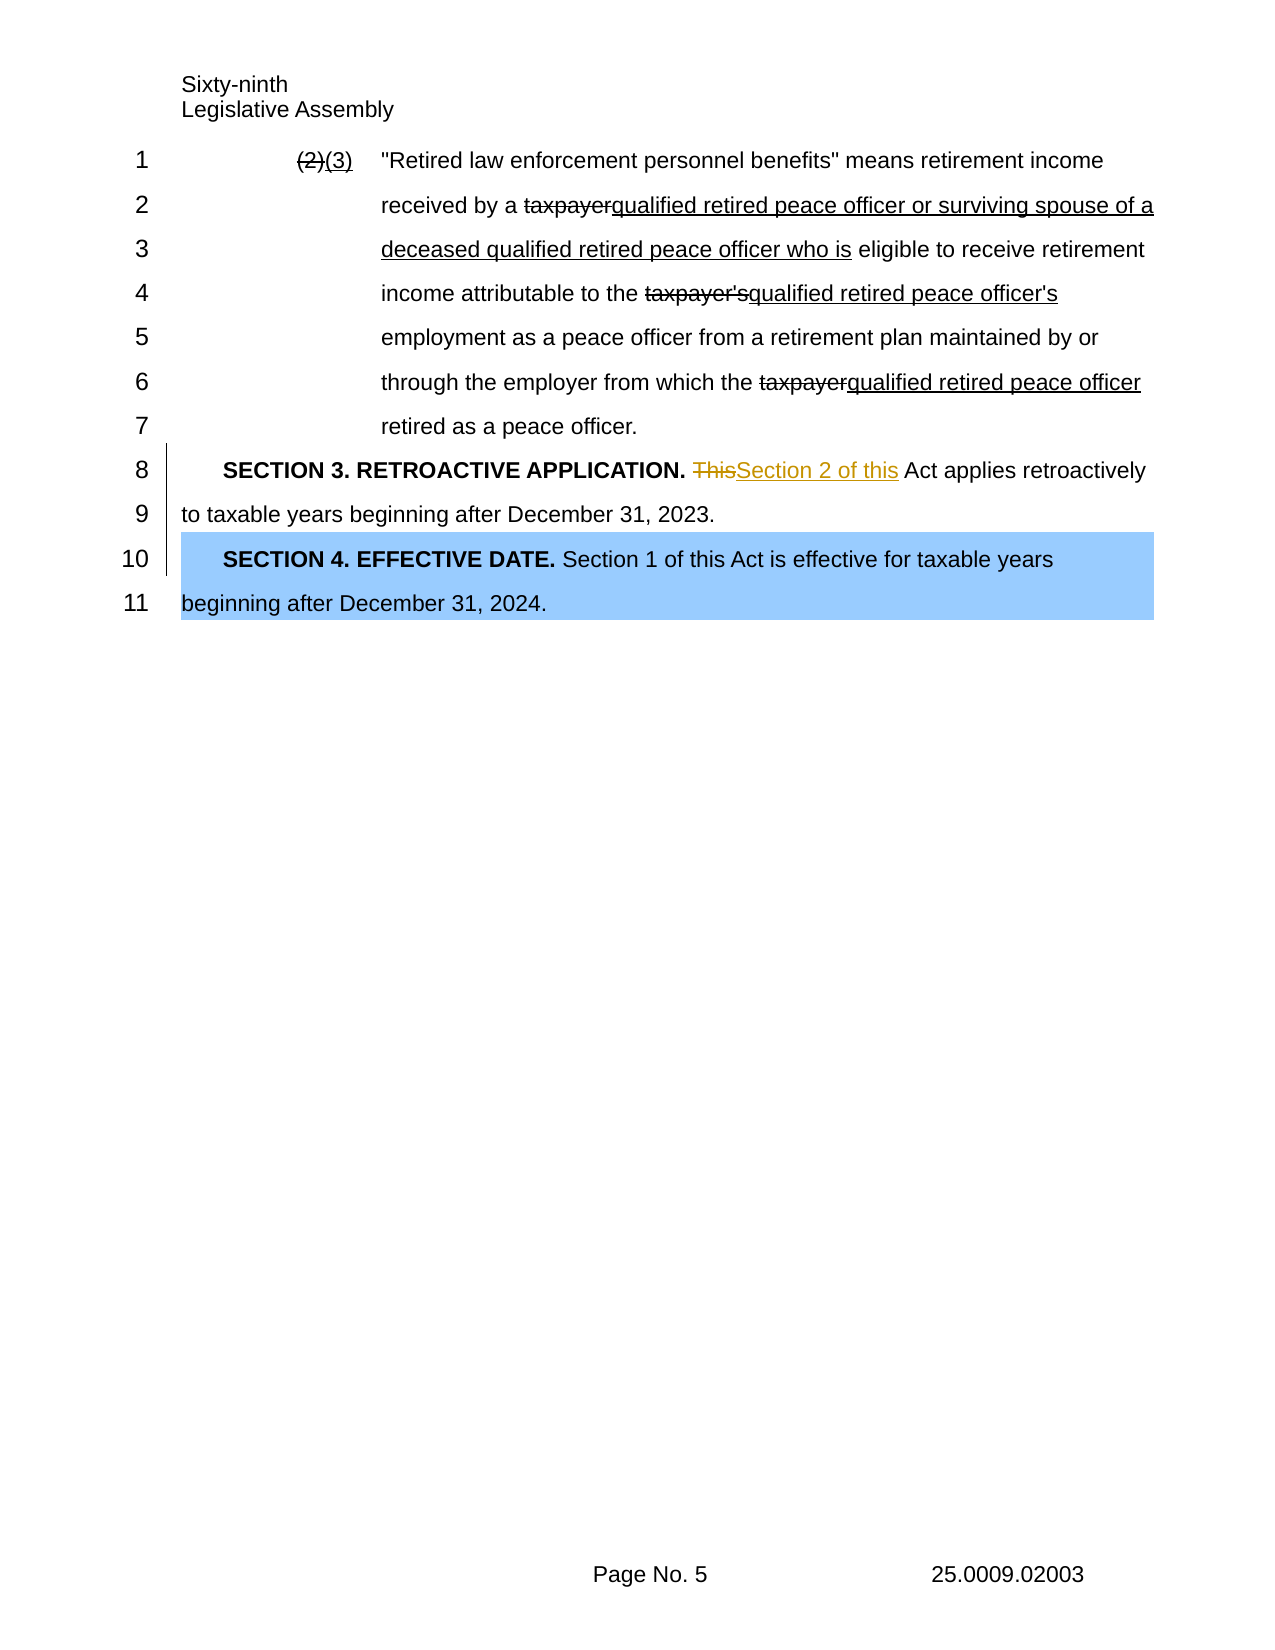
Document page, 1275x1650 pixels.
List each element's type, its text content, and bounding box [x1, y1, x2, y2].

text SECTION 4. EFFECTIVE DATE. Section 1 of this Act is effective for taxable years beginning after December 31, 2024. [181, 532, 1154, 620]
text (2)(3) "Retired law enforcement personnel benefits" means retirement income received by a taxpayerqualified retired peace officer or surviving spouse of a deceased qualified retired peace officer who is eligible to receive retirement income attributable to the taxpayer'squalified retired peace officer's employment as a peace officer from a retirement plan maintained by or through the employer from which the taxpayerqualified retired peace officer retired as a peace officer. [181, 133, 1154, 443]
text SECTION 3. RETROACTIVE APPLICATION. Section 2 of this Act applies retroactively to taxable years beginning after December 31, 2023. [181, 443, 1154, 532]
